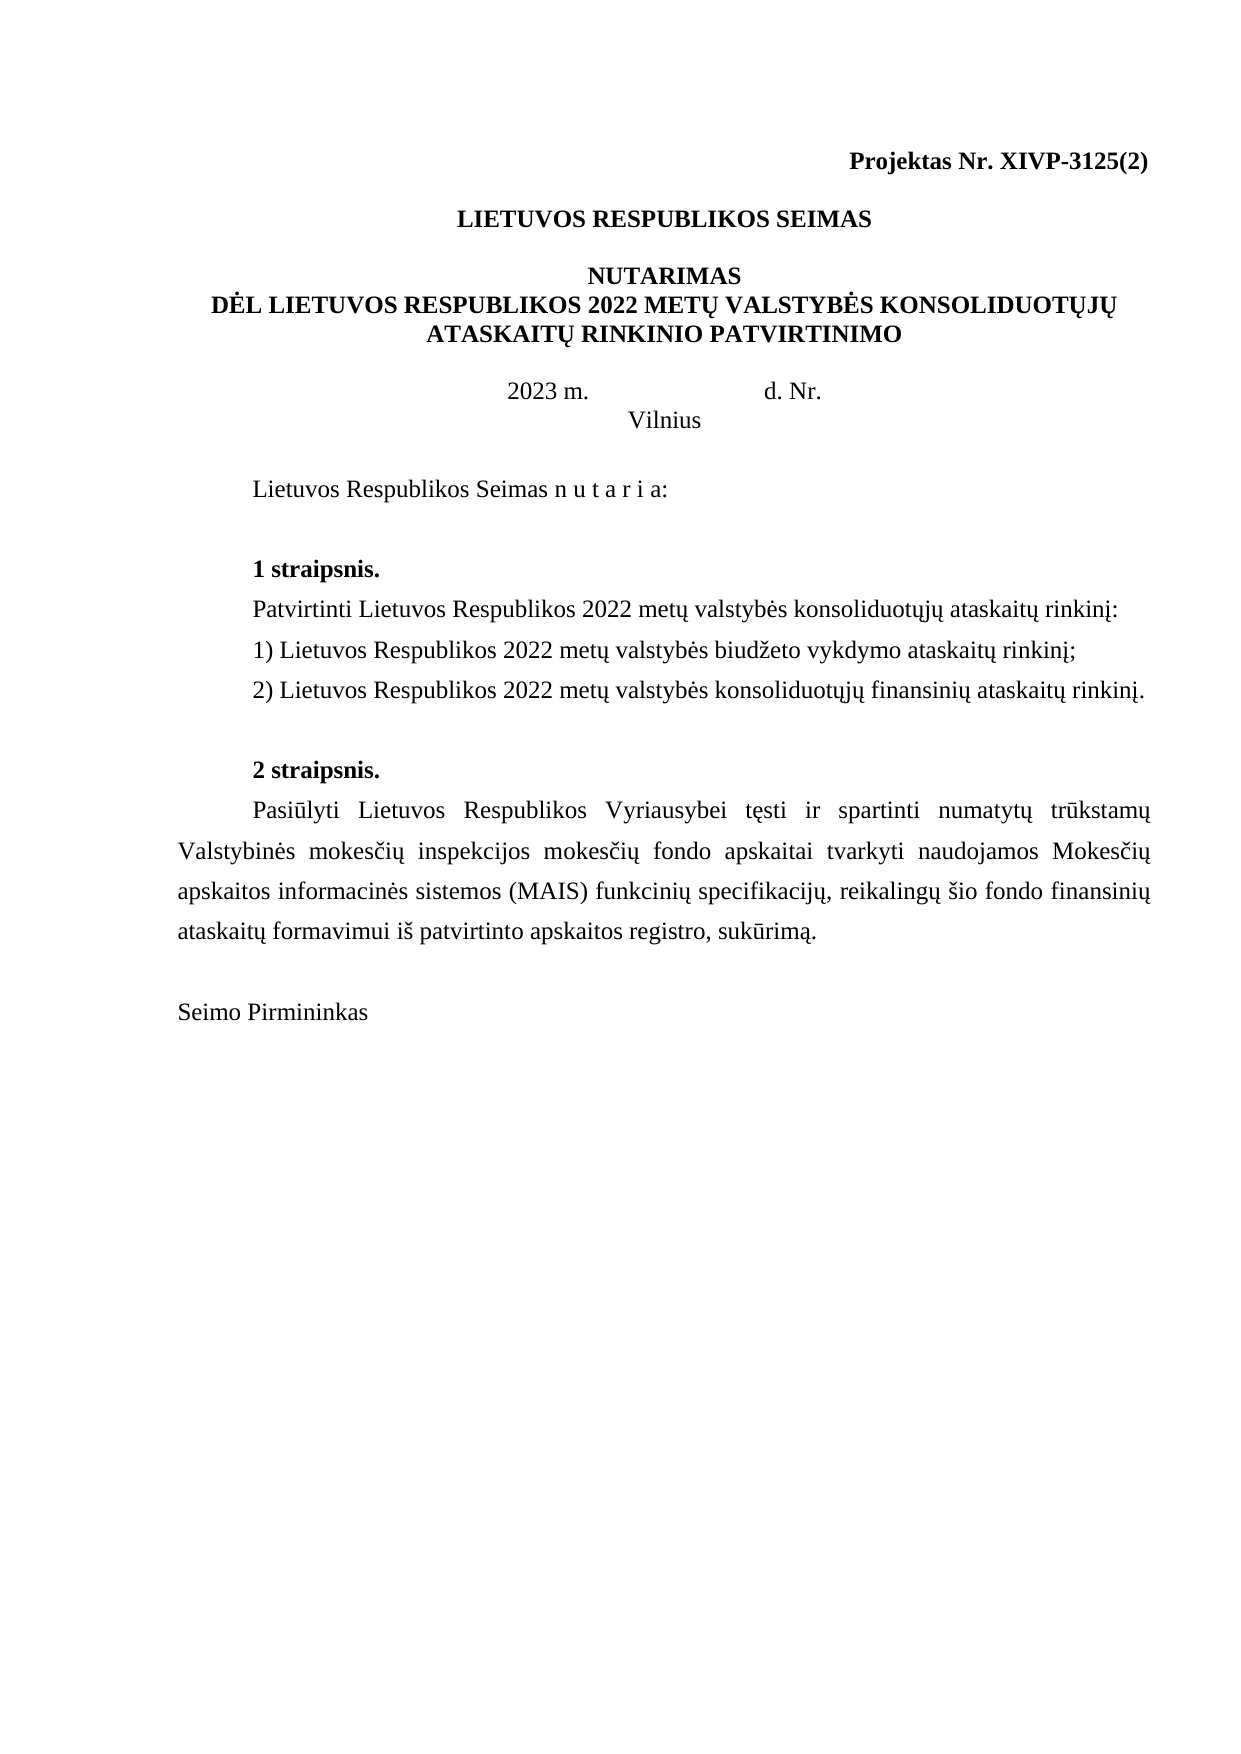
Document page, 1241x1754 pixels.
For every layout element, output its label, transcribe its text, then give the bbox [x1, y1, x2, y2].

text 2) Lietuvos Respublikos 2022 metų valstybės konsoliduotųjų finansinių ataskaitų rinkinį. [177, 675, 1152, 704]
text Patvirtinti Lietuvos Respublikos 2022 metų valstybės konsoliduotųjų ataskaitų rinkinį: [177, 594, 1152, 623]
text DĖL LIETUVOS RESPUBLIKOS 2022 METŲ VALSTYBĖS KONSOLIDUOTŲJŲ ATASKAITŲ RINKINIO PATVIRTINIMO [177, 290, 1152, 347]
text NUTARIMAS [177, 261, 1152, 290]
text Lietuvos Respublikos Seimas nutaria: [177, 474, 1152, 503]
text 1 straipsnis. [177, 554, 1152, 583]
text 2 straipsnis. [177, 755, 1152, 784]
text Pasiūlyti Lietuvos Respublikos Vyriausybei tęsti ir spartinti numatytų trūkstamų Valstybinės mokesčių inspekcijos mokesčių fondo apskaitai tvarkyti naudojamos Mokesčių apskaitos informacinės sistemos (MAIS) funkcinių specifikacijų, reikalingų šio fondo finansinių ataskaitų formavimui iš patvirtinto apskaitos registro, sukūrimą. [177, 796, 1152, 945]
text LIETUVOS RESPUBLIKOS SEIMAS [177, 204, 1152, 232]
text 2023 m. d. Nr. [177, 376, 1152, 405]
text 1) Lietuvos Respublikos 2022 metų valstybės biudžeto vykdymo ataskaitų rinkinį; [177, 635, 1152, 663]
text Seimo Pirmininkas [177, 997, 1152, 1025]
text Vilnius [177, 405, 1152, 434]
text Projektas Nr. XIVP-3125(2) [177, 146, 1152, 175]
